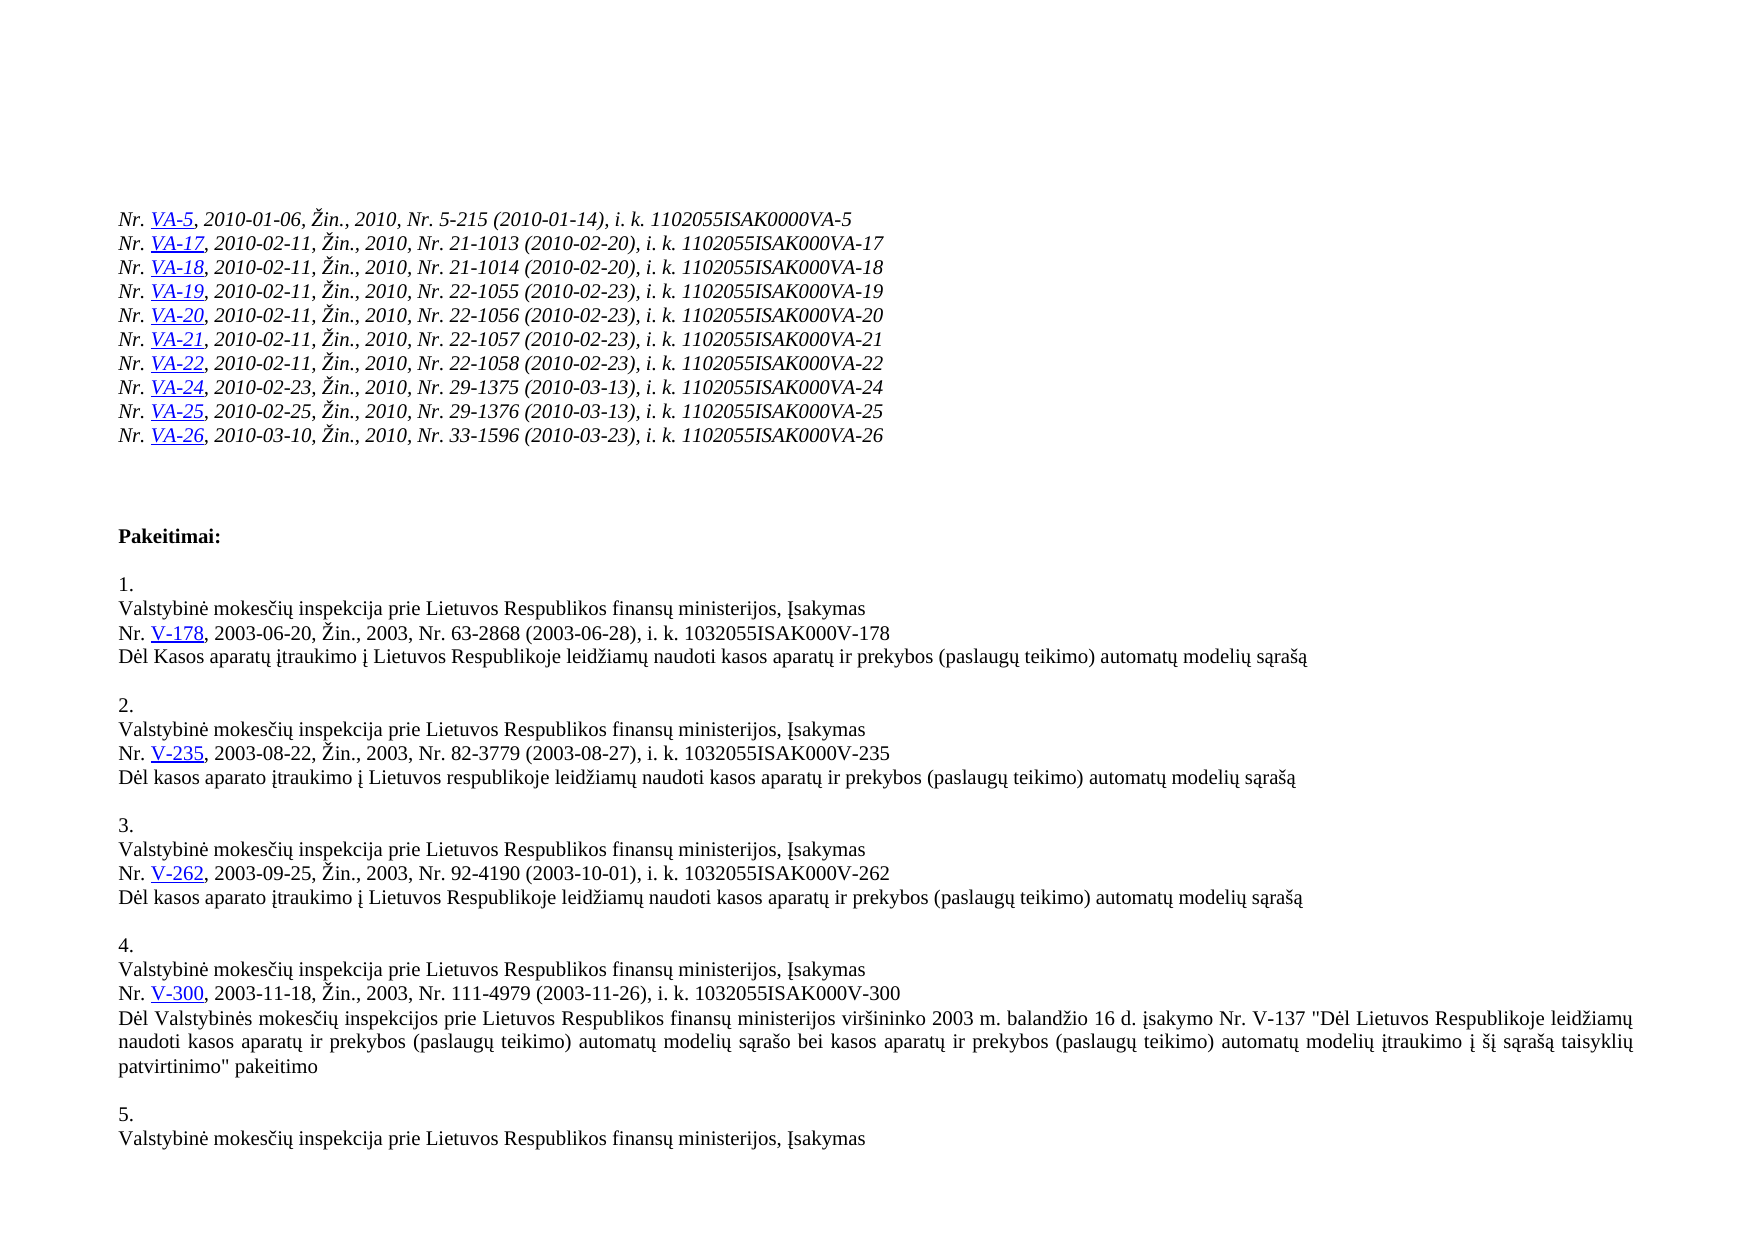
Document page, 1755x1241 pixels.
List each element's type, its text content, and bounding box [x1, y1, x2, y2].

text Dėl kasos aparato įtraukimo į Lietuvos Respublikoje leidžiamų naudoti kasos aparatų ir prekybos (paslaugų teikimo) automatų modelių sąrašą [118, 885, 1636, 909]
text Nr. VA-17, 2010-02-11, Žin., 2010, Nr. 21-1013 (2010-02-20), i. k. 1102055ISAK000VA-17 [118, 231, 1636, 255]
text Nr. VA-25, 2010-02-25, Žin., 2010, Nr. 29-1376 (2010-03-13), i. k. 1102055ISAK000VA-25 [118, 399, 1636, 423]
text Nr. VA-26, 2010-03-10, Žin., 2010, Nr. 33-1596 (2010-03-23), i. k. 1102055ISAK000VA-26 [118, 423, 1636, 447]
text 3. [118, 813, 1636, 837]
text Nr. VA-20, 2010-02-11, Žin., 2010, Nr. 22-1056 (2010-02-23), i. k. 1102055ISAK000VA-20 [118, 303, 1636, 327]
text Nr. V-178, 2003-06-20, Žin., 2003, Nr. 63-2868 (2003-06-28), i. k. 1032055ISAK000V-178 [118, 620, 1636, 644]
text 2. [118, 693, 1636, 717]
text Pakeitimai: [118, 524, 1636, 548]
text Dėl kasos aparato įtraukimo į Lietuvos respublikoje leidžiamų naudoti kasos aparatų ir prekybos (paslaugų teikimo) automatų modelių sąrašą [118, 765, 1636, 789]
text 1. [118, 572, 1636, 596]
text Valstybinė mokesčių inspekcija prie Lietuvos Respublikos finansų ministerijos, Įsakymas [118, 837, 1636, 861]
text Nr. VA-5, 2010-01-06, Žin., 2010, Nr. 5-215 (2010-01-14), i. k. 1102055ISAK0000VA-5 [118, 207, 1636, 231]
text Nr. V-235, 2003-08-22, Žin., 2003, Nr. 82-3779 (2003-08-27), i. k. 1032055ISAK000V-235 [118, 741, 1636, 765]
text Valstybinė mokesčių inspekcija prie Lietuvos Respublikos finansų ministerijos, Įsakymas [118, 1126, 1636, 1150]
text Valstybinė mokesčių inspekcija prie Lietuvos Respublikos finansų ministerijos, Įsakymas [118, 717, 1636, 741]
text Nr. VA-24, 2010-02-23, Žin., 2010, Nr. 29-1375 (2010-03-13), i. k. 1102055ISAK000VA-24 [118, 375, 1636, 399]
text Dėl Valstybinės mokesčių inspekcijos prie Lietuvos Respublikos finansų ministerijos viršininko 2003 m. balandžio 16 d. įsakymo Nr. V-137 "Dėl Lietuvos Respublikoje leidžiamų naudoti kasos aparatų ir prekybos (paslaugų teikimo) automatų modelių sąrašo bei kasos aparatų ir prekybos (paslaugų teikimo) automatų modelių įtraukimo į šį sąrašą taisyklių patvirtinimo" pakeitimo [118, 1005, 1636, 1078]
text Nr. V-262, 2003-09-25, Žin., 2003, Nr. 92-4190 (2003-10-01), i. k. 1032055ISAK000V-262 [118, 861, 1636, 885]
text Nr. V-300, 2003-11-18, Žin., 2003, Nr. 111-4979 (2003-11-26), i. k. 1032055ISAK000V-300 [118, 981, 1636, 1005]
text Nr. VA-18, 2010-02-11, Žin., 2010, Nr. 21-1014 (2010-02-20), i. k. 1102055ISAK000VA-18 [118, 255, 1636, 279]
text 4. [118, 933, 1636, 957]
text Nr. VA-21, 2010-02-11, Žin., 2010, Nr. 22-1057 (2010-02-23), i. k. 1102055ISAK000VA-21 [118, 327, 1636, 351]
text Dėl Kasos aparatų įtraukimo į Lietuvos Respublikoje leidžiamų naudoti kasos aparatų ir prekybos (paslaugų teikimo) automatų modelių sąrašą [118, 644, 1636, 668]
text Valstybinė mokesčių inspekcija prie Lietuvos Respublikos finansų ministerijos, Įsakymas [118, 596, 1636, 620]
text 5. [118, 1102, 1636, 1126]
text Nr. VA-19, 2010-02-11, Žin., 2010, Nr. 22-1055 (2010-02-23), i. k. 1102055ISAK000VA-19 [118, 279, 1636, 303]
text Valstybinė mokesčių inspekcija prie Lietuvos Respublikos finansų ministerijos, Įsakymas [118, 957, 1636, 981]
text Nr. VA-22, 2010-02-11, Žin., 2010, Nr. 22-1058 (2010-02-23), i. k. 1102055ISAK000VA-22 [118, 351, 1636, 375]
